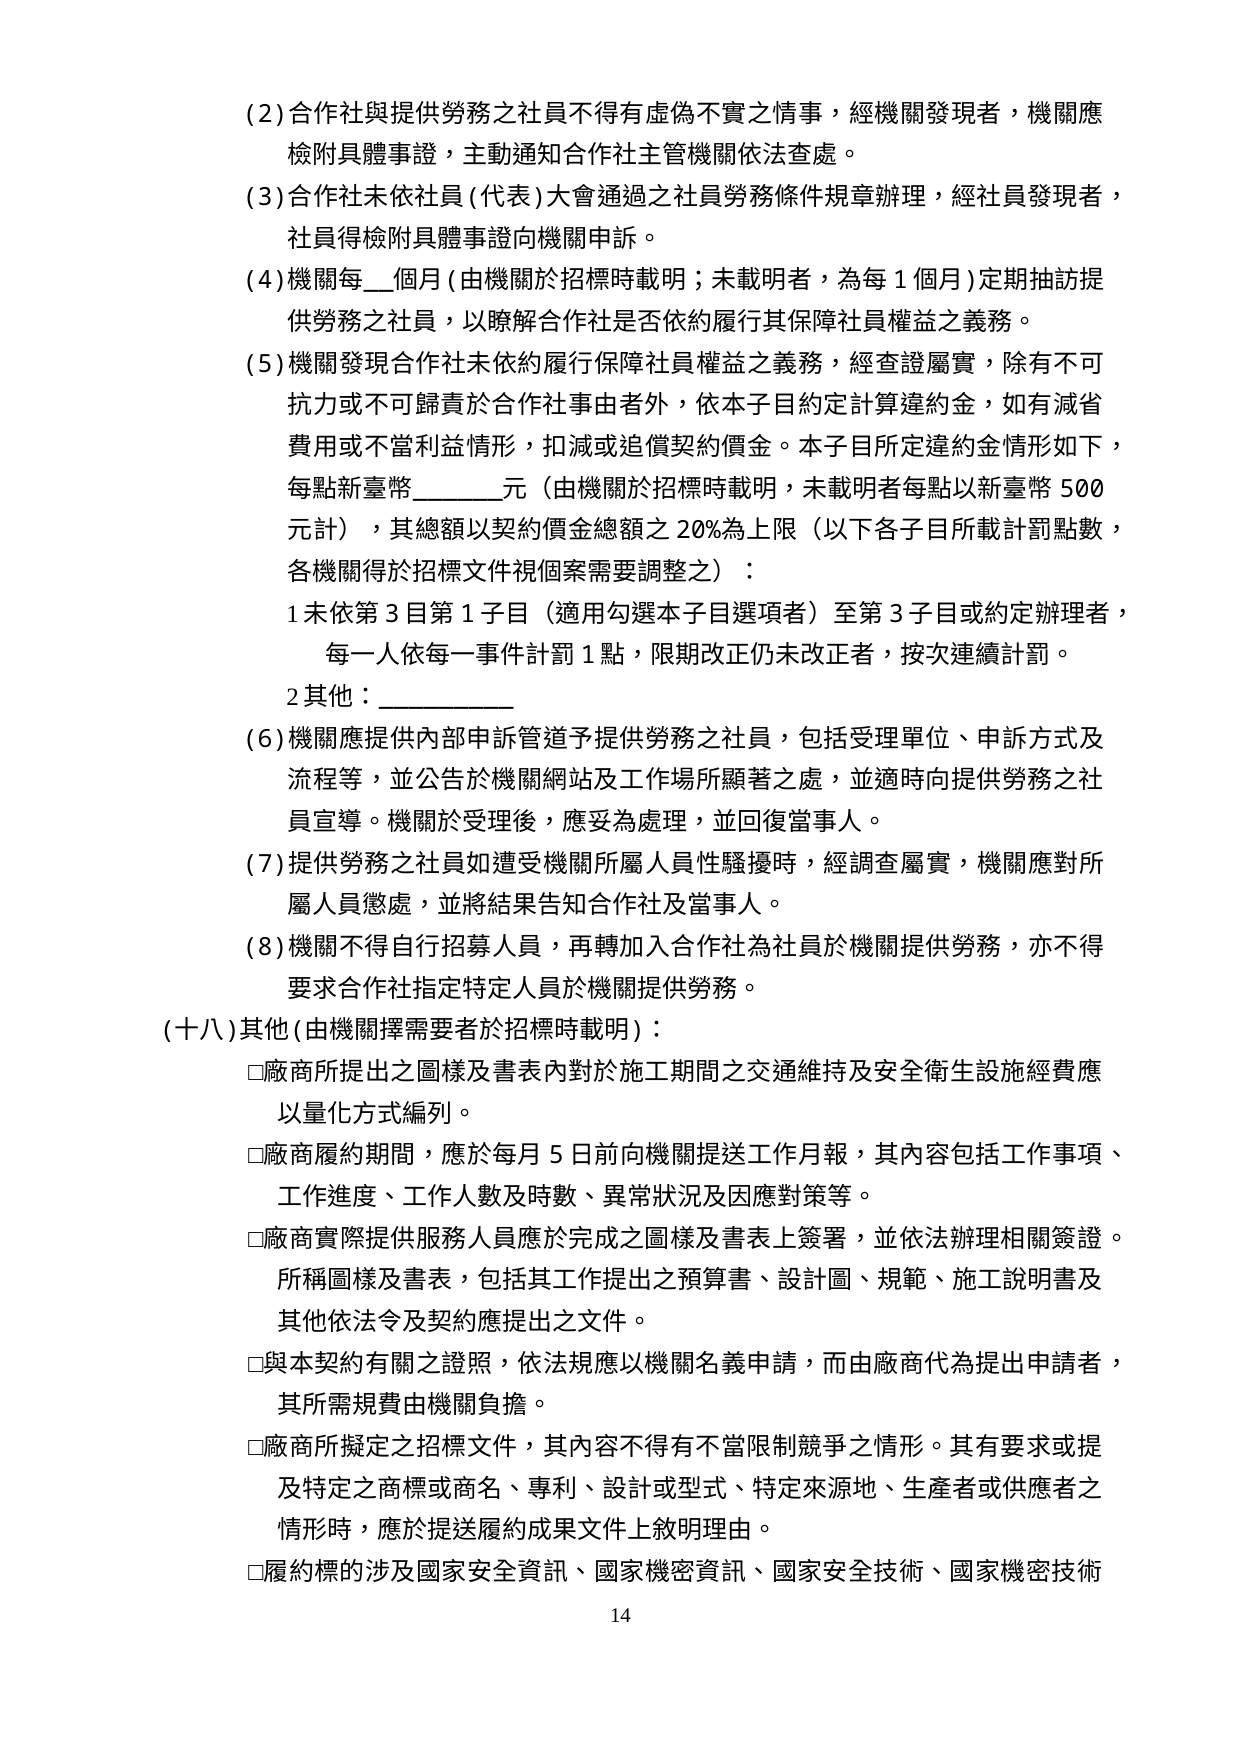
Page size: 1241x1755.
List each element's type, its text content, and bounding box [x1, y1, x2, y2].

text (5)機關發現合作社未依約履行保障社員權益之義務，經查證屬實，除有不可抗力或不可歸責於合作社事由者外，依本子目約定計算違約金，如有減省費用或不當利益情形，扣減或追償契約價金。本子目所定違約金情形如下，每點新臺幣______元（由機關於招標時載明，未載明者每點以新臺幣500元計），其總額以契約價金總額之20%為上限（以下各子目所載計罰點數，各機關得於招標文件視個案需要調整之）： [242, 339, 1104, 589]
text (7)提供勞務之社員如遭受機關所屬人員性騷擾時，經調查屬實，機關應對所屬人員懲處，並將結果告知合作社及當事人。 [242, 839, 1104, 922]
text (3)合作社未依社員(代表)大會通過之社員勞務條件規章辦理，經社員發現者，社員得檢附具體事證向機關申訴。 [242, 172, 1104, 255]
text (4)機關每__個月(由機關於招標時載明；未載明者，為每1個月)定期抽訪提供勞務之社員，以瞭解合作社是否依約履行其保障社員權益之義務。 [242, 255, 1104, 339]
text □與本契約有關之證照，依法規應以機關名義申請，而由廠商代為提出申請者，其所需規費由機關負擔。 [248, 1339, 1104, 1422]
text □廠商實際提供服務人員應於完成之圖樣及書表上簽署，並依法辦理相關簽證。所稱圖樣及書表，包括其工作提出之預算書、設計圖、規範、施工說明書及其他依法令及契約應提出之文件。 [248, 1214, 1104, 1339]
text 2其他：_________ [286, 672, 1110, 714]
text (8)機關不得自行招募人員，再轉加入合作社為社員於機關提供勞務，亦不得要求合作社指定特定人員於機關提供勞務。 [242, 922, 1104, 1005]
text □廠商所提出之圖樣及書表內對於施工期間之交通維持及安全衛生設施經費應以量化方式編列。 [248, 1047, 1104, 1130]
text 1未依第3目第1子目（適用勾選本子目選項者）至第3子目或約定辦理者，每一人依每一事件計罰1點，限期改正仍未改正者，按次連續計罰。 [286, 589, 1110, 672]
text □廠商履約期間，應於每月5日前向機關提送工作月報，其內容包括工作事項、工作進度、工作人數及時數、異常狀況及因應對策等。 [248, 1130, 1104, 1214]
text (十八)其他(由機關擇需要者於招標時載明)： [159, 1005, 1110, 1047]
text □廠商所擬定之招標文件，其內容不得有不當限制競爭之情形。其有要求或提及特定之商標或商名、專利、設計或型式、特定來源地、生產者或供應者之情形時，應於提送履約成果文件上敘明理由。 [248, 1422, 1104, 1547]
text □履約標的涉及國家安全資訊、國家機密資訊、國家安全技術、國家機密技術 [248, 1547, 1104, 1589]
text (6)機關應提供內部申訴管道予提供勞務之社員，包括受理單位、申訴方式及流程等，並公告於機關網站及工作場所顯著之處，並適時向提供勞務之社員宣導。機關於受理後，應妥為處理，並回復當事人。 [242, 714, 1104, 839]
text (2)合作社與提供勞務之社員不得有虛偽不實之情事，經機關發現者，機關應檢附具體事證，主動通知合作社主管機關依法查處。 [242, 89, 1104, 172]
